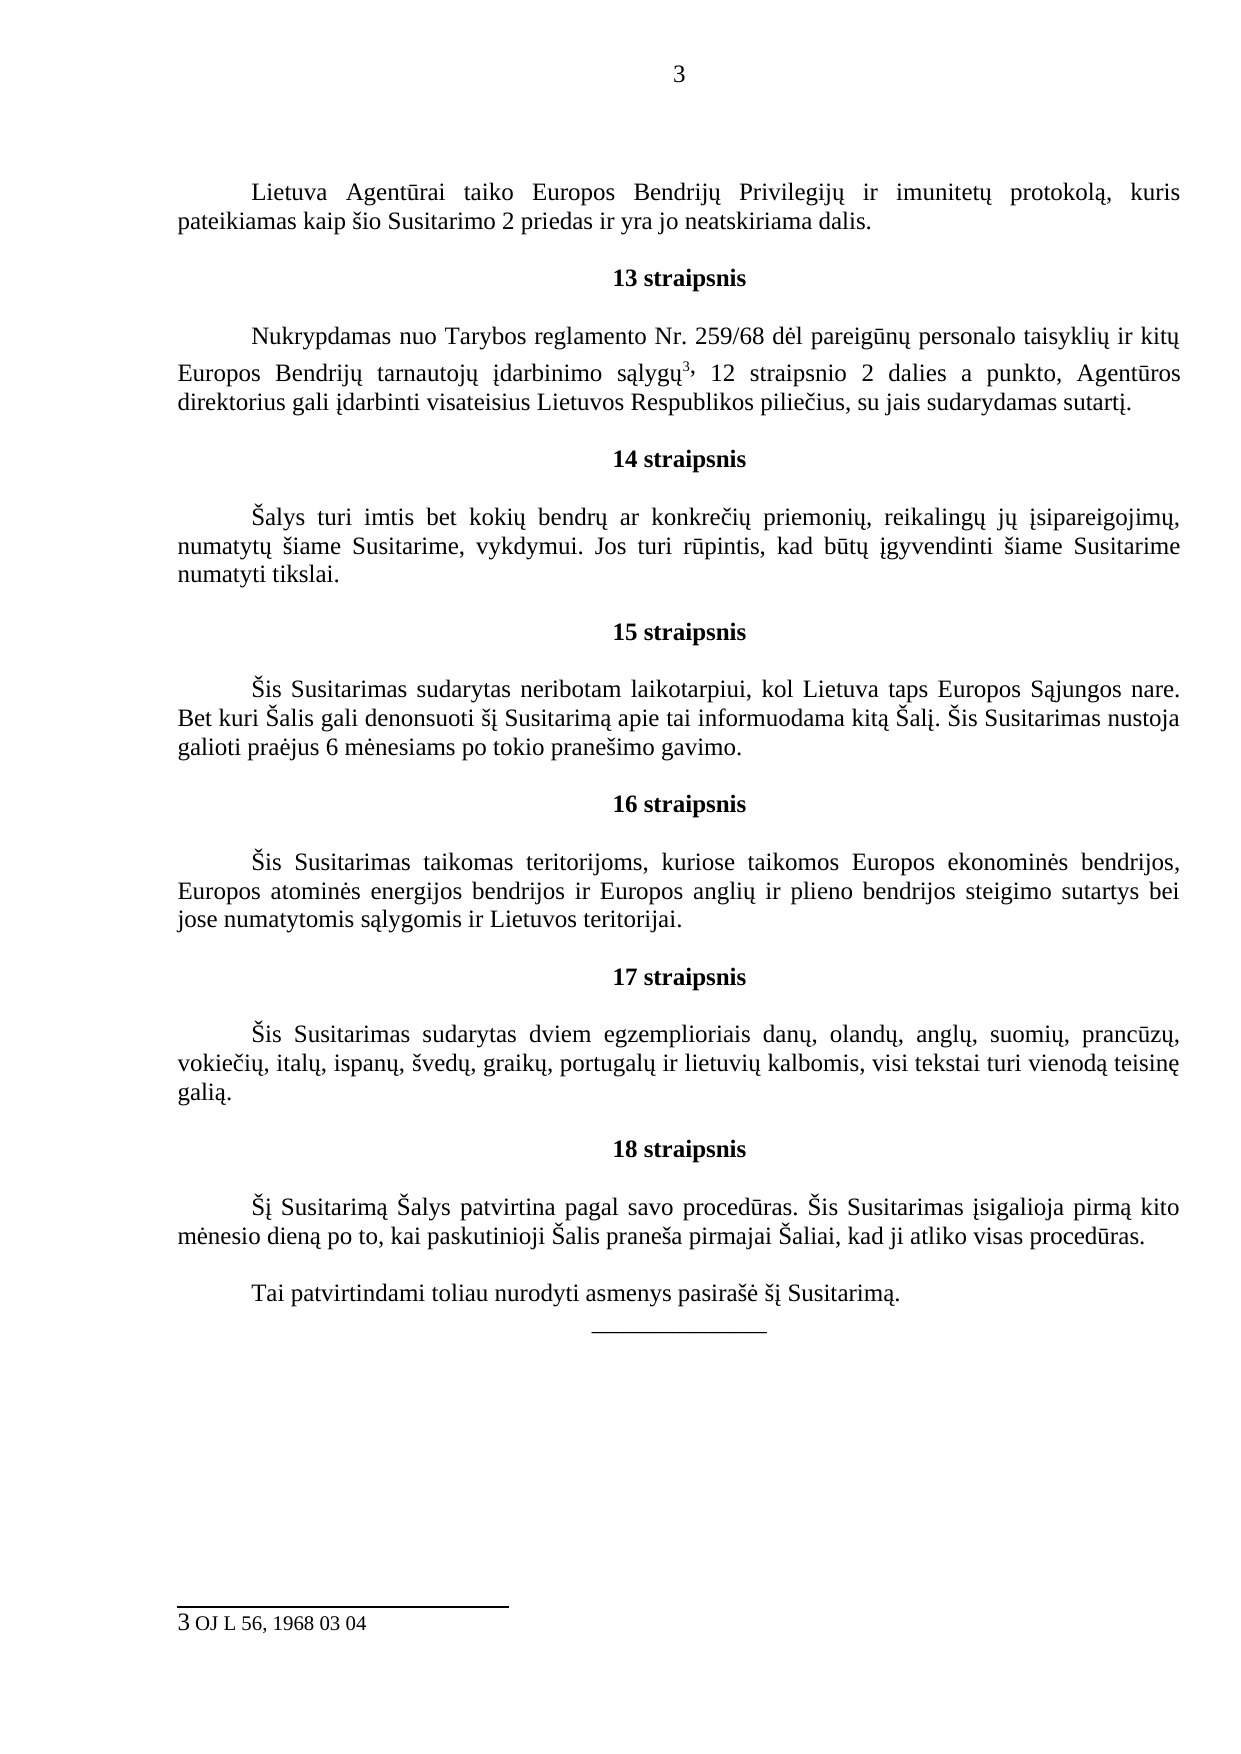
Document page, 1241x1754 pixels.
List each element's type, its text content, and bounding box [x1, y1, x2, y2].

text Šis Susitarimas sudarytas dviem egzemplioriais danų, olandų, anglų, suomių, prancūzų, vokiečių, italų, ispanų, švedų, graikų, portugalų ir lietuvių kalbomis, visi tekstai turi vienodą teisinę galią. [177, 1019, 1181, 1106]
text OJ L 56, 1968 03 04 [177, 1607, 1181, 1636]
text ______________ [177, 1307, 1181, 1336]
text Šis Susitarimas taikomas teritorijoms, kuriose taikomos Europos ekonominės bendrijos, Europos atominės energijos bendrijos ir Europos anglių ir plieno bendrijos steigimo sutartys bei jose numatytomis sąlygomis ir Lietuvos teritorijai. [177, 847, 1181, 933]
text 17 straipsnis [177, 962, 1181, 991]
text 13 straipsnis [177, 263, 1181, 292]
text Šis Susitarimas sudarytas neribotam laikotarpiui, kol Lietuva taps Europos Sąjungos nare. Bet kuri Šalis gali denonsuoti šį Susitarimą apie tai informuodama kitą Šalį. Šis Susitarimas nustoja galioti praėjus 6 mėnesiams po tokio pranešimo gavimo. [177, 674, 1181, 761]
text Šalys turi imtis bet kokių bendrų ar konkrečių priemonių, reikalingų jų įsipareigojimų, numatytų šiame Susitarime, vykdymui. Jos turi rūpintis, kad būtų įgyvendinti šiame Susitarime numatyti tikslai. [177, 502, 1181, 588]
text 18 straipsnis [177, 1134, 1181, 1163]
text Lietuva Agentūrai taiko Europos Bendrijų Privilegijų ir imunitetų protokolą, kuris pateikiamas kaip šio Susitarimo 2 priedas ir yra jo neatskiriama dalis. [177, 177, 1181, 235]
text 15 straipsnis [177, 617, 1181, 646]
text Nukrypdamas nuo Tarybos reglamento Nr. 259/68 dėl pareigūnų personalo taisyklių ir kitų Europos Bendrijų tarnautojų įdarbinimo sąlygų, 12 straipsnio 2 dalies a punkto, Agentūros direktorius gali įdarbinti visateisius Lietuvos Respublikos piliečius, su jais sudarydamas sutartį. [177, 321, 1181, 416]
text 16 straipsnis [177, 789, 1181, 818]
text 14 straipsnis [177, 444, 1181, 473]
text Šį Susitarimą Šalys patvirtina pagal savo procedūras. Šis Susitarimas įsigalioja pirmą kito mėnesio dieną po to, kai paskutinioji Šalis praneša pirmajai Šaliai, kad ji atliko visas procedūras. [177, 1192, 1181, 1249]
text Tai patvirtindami toliau nurodyti asmenys pasirašė šį Susitarimą. [177, 1278, 1181, 1307]
